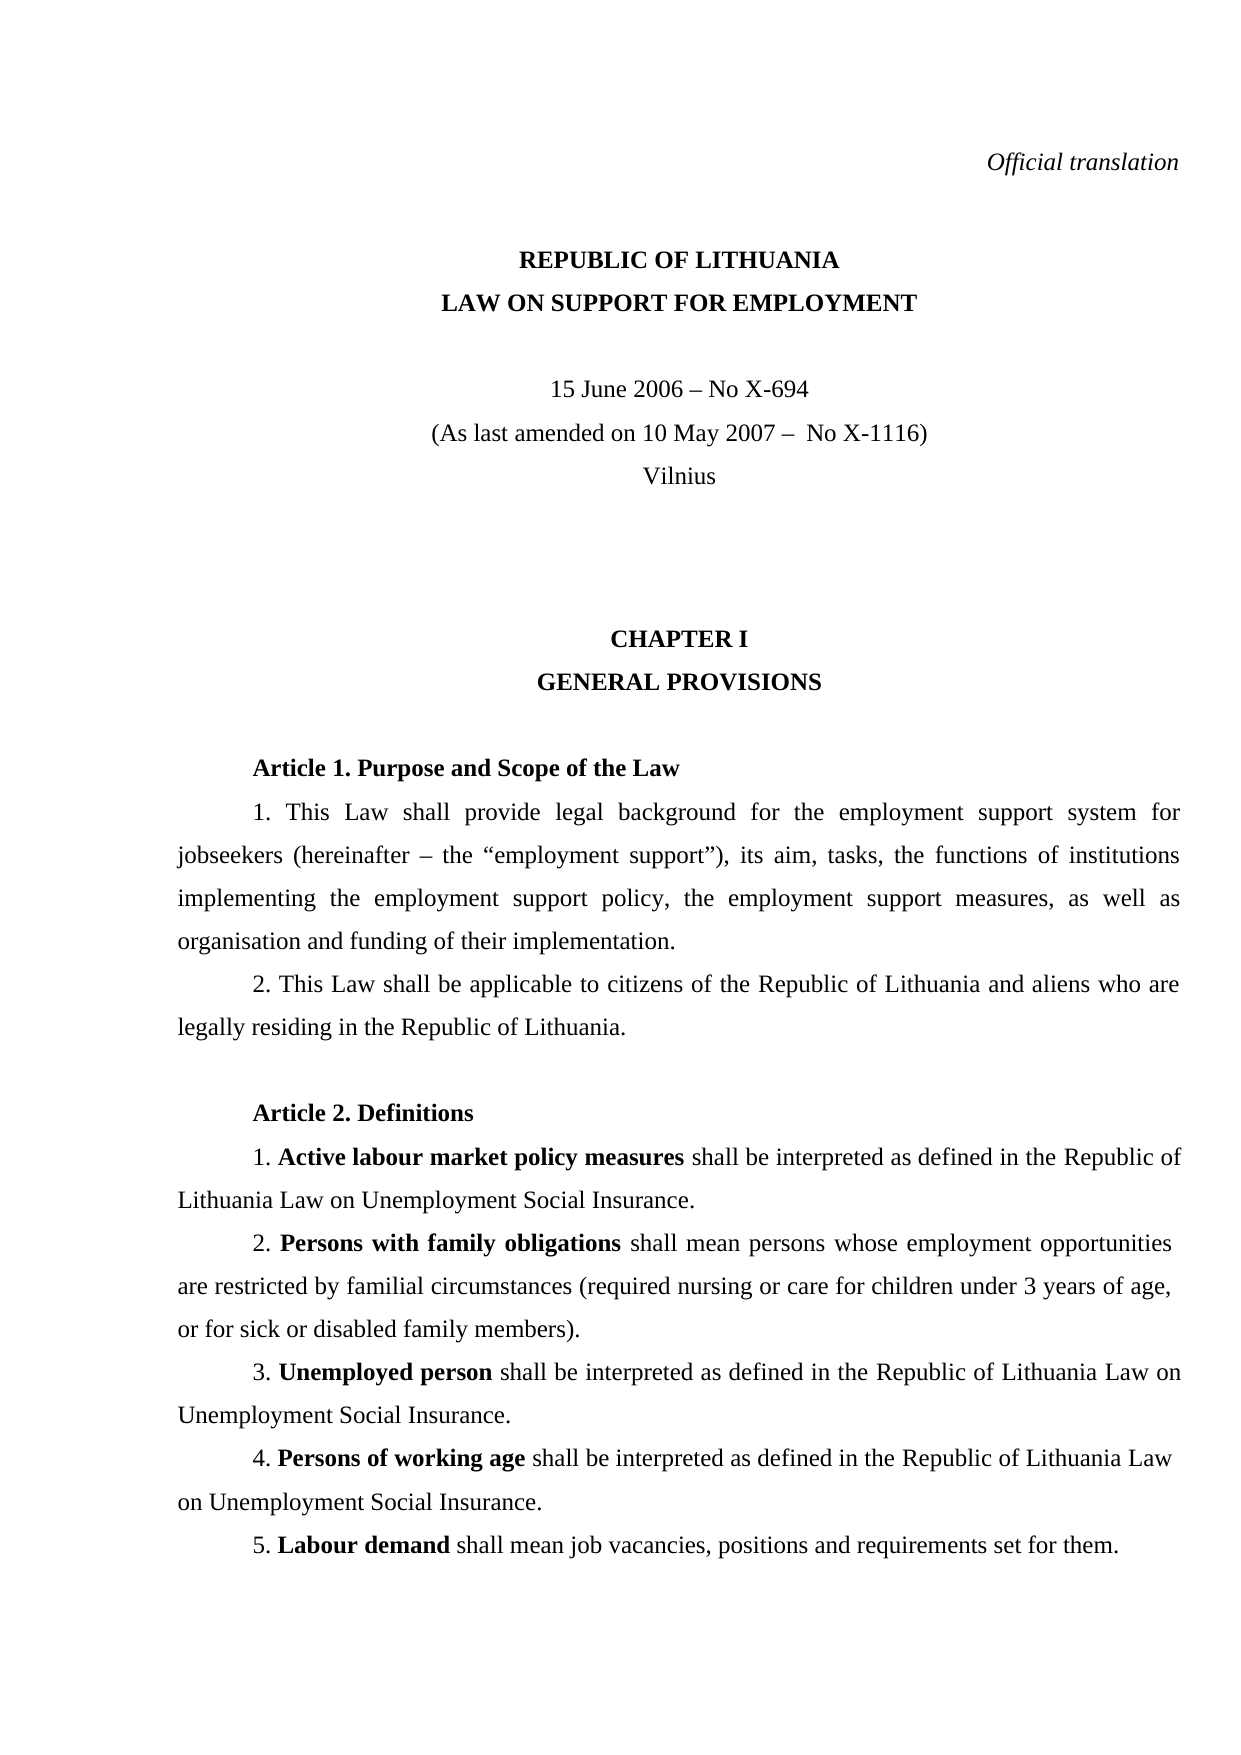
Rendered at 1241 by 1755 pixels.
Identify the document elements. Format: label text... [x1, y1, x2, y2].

text 5. Labour demand shall mean job vacancies, positions and requirements set for them. [177, 1530, 1172, 1558]
text 2. This Law shall be applicable to citizens of the Republic of Lithuania and aliens who are legally residing in the Republic of Lithuania. [177, 969, 1181, 1041]
text Article 1. Purpose and Scope of the Law [177, 753, 1181, 782]
text 2. Persons with family obligations shall mean persons whose employment opportunities are restricted by familial circumstances (required nursing or care for children under 3 years of age, or for sick or disabled family members). [177, 1228, 1172, 1343]
text 1. This Law shall provide legal background for the employment support system for jobseekers (hereinafter – the “employment support”), its aim, tasks, the functions of institutions implementing the employment support policy, the employment support measures, as well as organisation and funding of their implementation. [177, 797, 1181, 955]
text 4. Persons of working age shall be interpreted as defined in the Republic of Lithuania Law on Unemployment Social Insurance. [177, 1443, 1172, 1515]
text Official translation [177, 147, 1181, 176]
text GENERAL PROVISIONS [177, 667, 1181, 696]
text REPUBLIC OF LITHUANIA [177, 245, 1181, 274]
text (As last amended on 10 May 2007 – No X-1116) Vilnius [177, 418, 1181, 489]
text LAW ON SUPPORT FOR EMPLOYMENT [177, 288, 1181, 317]
text 3. Unemployed person shall be interpreted as defined in the Republic of Lithuania Law on Unemployment Social Insurance. [177, 1357, 1181, 1429]
text 1. Active labour market policy measures shall be interpreted as defined in the Republic of Lithuania Law on Unemployment Social Insurance. [177, 1142, 1181, 1213]
text Article 2. Definitions [177, 1098, 1181, 1127]
text 15 June 2006 – No X-694 [177, 374, 1181, 403]
text CHAPTER I [177, 624, 1181, 653]
